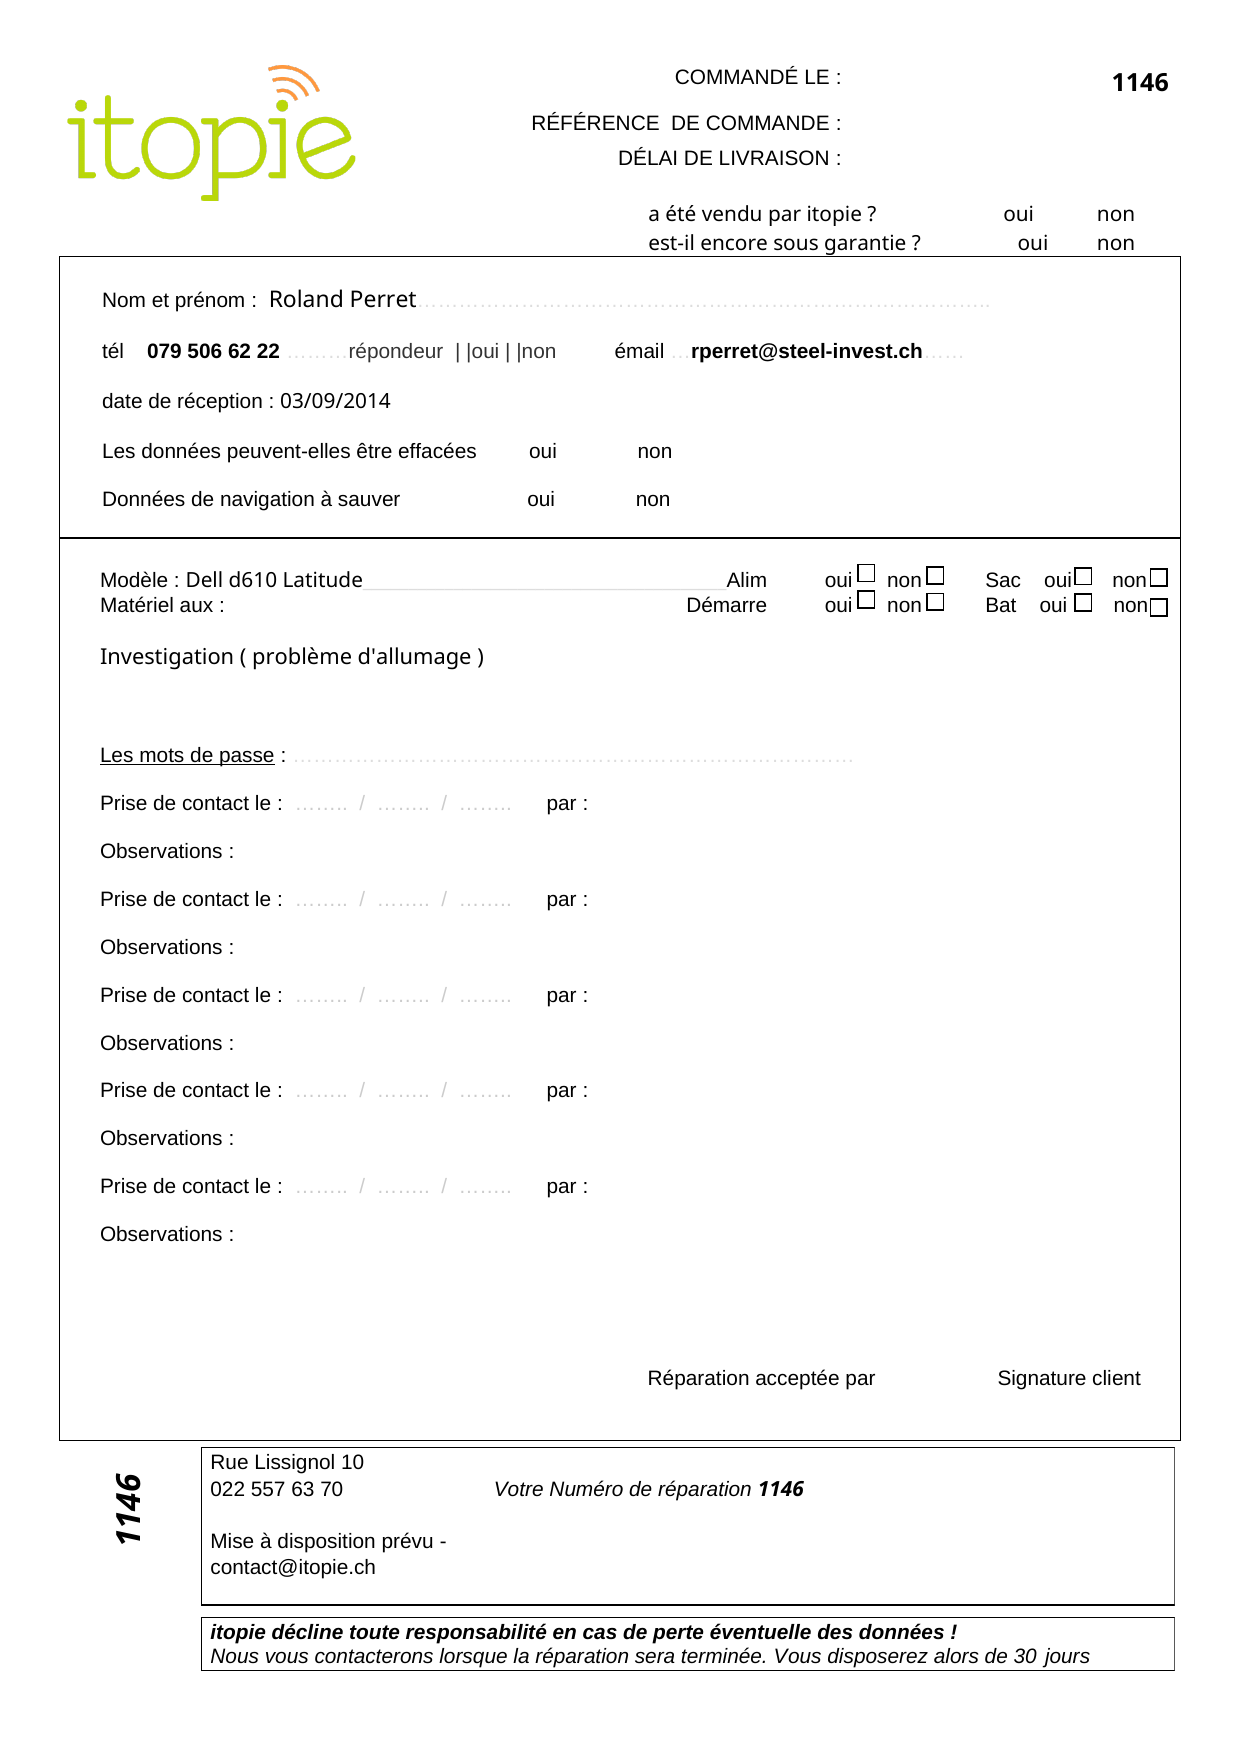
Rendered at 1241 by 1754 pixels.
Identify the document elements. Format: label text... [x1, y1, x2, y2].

table_header 1146 [847, 59, 1180, 104]
text Nom et prénom : Roland Perret……………………………………………………………………….. [60, 280, 1180, 314]
text a été vendu par itopie ? oui non [59, 199, 1181, 228]
text Prise de contact le : …….. / …….. / …….. par : [60, 1075, 1180, 1102]
picture [67, 65, 356, 201]
table_cell [847, 140, 1180, 175]
text tél 079 506 62 22 ………répondeur | |oui | |non émail …rperret@steel-invest.ch…… [60, 335, 1180, 362]
text Matériel aux : Démarre oui non Bat oui non [60, 590, 1180, 617]
text Données de navigation à sauver oui non [60, 484, 1180, 511]
text Prise de contact le : …….. / …….. / …….. par : [60, 883, 1180, 911]
text Observations : [60, 1219, 1180, 1246]
table_header Rue Lissignol 10 022 557 63 70 Votre Numéro de réparation 1146 Mise à disposition prévu - contact@itopie.ch [195, 1441, 1180, 1611]
table_cell DÉLAI DE LIVRAISON : [490, 140, 847, 175]
text Observations : [60, 1027, 1180, 1054]
text Modèle : Dell d610 Latitude Alim oui non Sac oui non [948, 562, 1180, 590]
text Les mots de passe : ……………………………………………………………………… [60, 740, 1180, 767]
table_cell itopie décline toute responsabilité en cas de perte éventuelle des données ! Nous vous contacterons lorsque la réparation sera terminée. Vous disposerez alors de 30 jours [195, 1611, 1180, 1677]
text Investigation ( problème d'allumage ) [60, 638, 1180, 671]
table_header 1146 [59, 1441, 195, 1677]
text Réparation acceptée par Signature client [60, 1363, 1180, 1390]
text Prise de contact le : …….. / …….. / …….. par : [60, 979, 1180, 1006]
table_cell RÉFÉRENCE DE COMMANDE : [490, 105, 847, 140]
text Les données peuvent-elles être effacées oui non [60, 436, 1180, 463]
text Modèle : Dell d610 Latitude Alim oui non Sac oui non [60, 562, 856, 590]
text Observations : [60, 1123, 1180, 1150]
text est-il encore sous garantie ? oui non [59, 228, 1181, 256]
table_header COMMANDÉ LE : [490, 59, 847, 104]
text Modèle : Dell d610 Latitude Alim oui non Sac oui non [879, 562, 925, 590]
text Observations : [60, 931, 1180, 958]
text Prise de contact le : …….. / …….. / …….. par : [60, 1171, 1180, 1198]
table_cell [847, 105, 1180, 140]
text Observations : [60, 836, 1180, 863]
text Prise de contact le : …….. / …….. / …….. par : [60, 788, 1180, 815]
text date de réception : 03/09/2014 [60, 383, 1180, 415]
